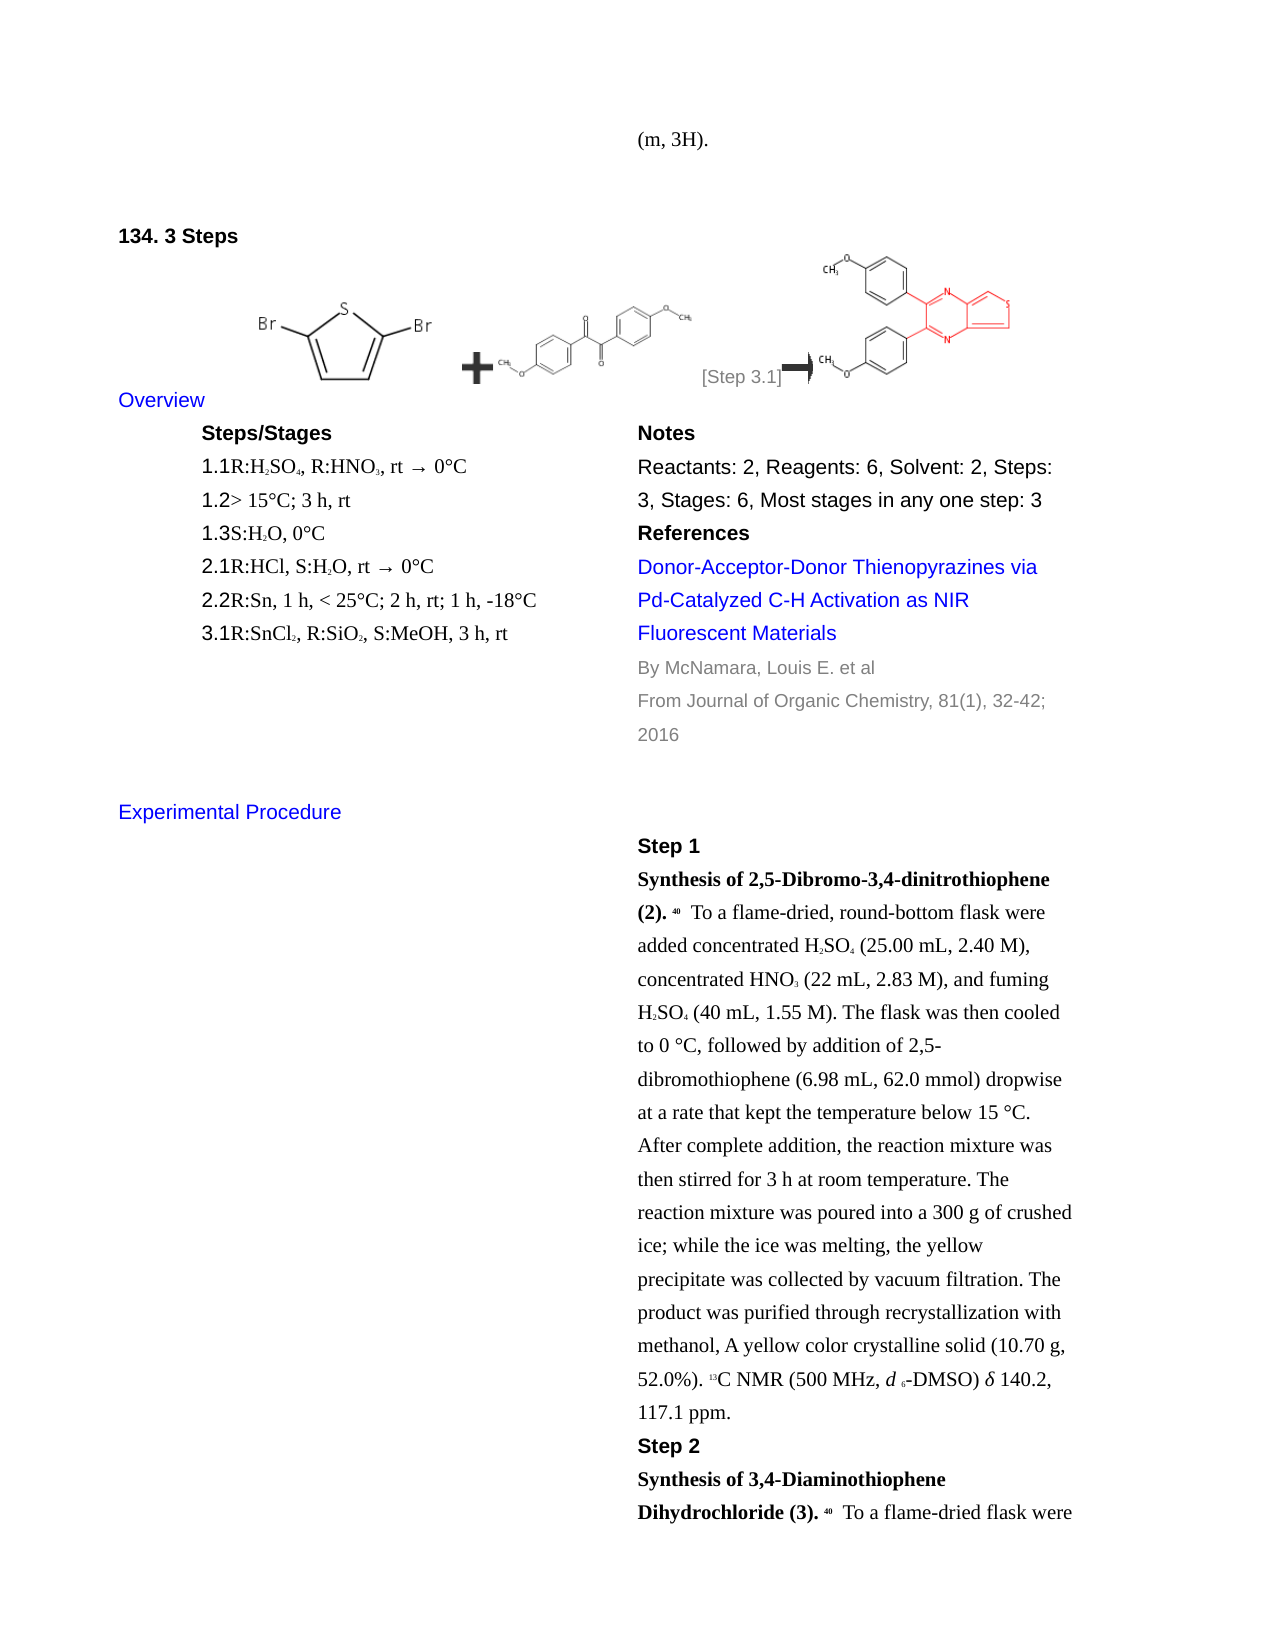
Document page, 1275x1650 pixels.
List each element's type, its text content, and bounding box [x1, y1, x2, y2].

table_header [Step 3.1] [201, 248, 1074, 388]
picture [781, 247, 1022, 384]
table_cell (m, 3H). [638, 118, 1074, 151]
text Overview [118, 388, 1157, 412]
table_header Step 1 Synthesis of 2,5-Dibromo-3,4-dinitrothiophene (2). 40 To a flame-dried, round-bottom flask were added concentrated H2SO4 (25.00 mL, 2.40 M), concentrated HNO3 (22 mL, 2.83 M), and fuming H2SO4 (40 mL, 1.55 M). The flask was then cooled to 0 °C, followed by addition of 2,5-dibromothiophene (6.98 mL, 62.0 mmol) dropwise at a rate that kept the temperature below 15 °C. After complete addition, the reaction mixture was then stirred for 3 h at room temperature. The reaction mixture was poured into a 300 g of crushed ice; while the ice was melting, the yellow precipitate was collected by vacuum filtration. The product was purified through recrystallization with methanol, A yellow color crystalline solid (10.70 g, 52.0%). 13C NMR (500 MHz, d 6-DMSO) δ 140.2, 117.1 ppm. [638, 824, 1074, 1424]
table_header Steps/Stages [201, 412, 637, 445]
table_cell Reactants: 2, Reagents: 6, Solvent: 2, Steps: 3, Stages: 6, Most stages in any one step: 3 References Donor-Acceptor-Donor Thienopyrazines via Pd-Catalyzed C-H Activation as NIR Fluorescent Materials By McNamara, Louis E. et al From Journal of Organic Chemistry, 81(1), 32-42; 2016 [638, 445, 1074, 778]
table_cell [201, 118, 637, 151]
table_cell [201, 1424, 637, 1524]
table_cell Step 2 Synthesis of 3,4-Diaminothiophene Dihydrochloride (3). 40 To a flame-dried flask were [638, 1424, 1074, 1524]
table_cell 1.1R:H2SO4, R:HNO3, rt → 0°C 1.2> 15°C; 3 h, rt 1.3S:H2O, 0°C 2.1R:HCl, S:H2O, rt → 0°C 2.2R:Sn, 1 h, < 25°C; 2 h, rt; 1 h, -18°C 3.1R:SnCl2, R:SiO2, S:MeOH, 3 h, rt [201, 445, 637, 778]
table_header [201, 824, 637, 1424]
text 134. 3 Steps [118, 223, 1157, 247]
text Experimental Procedure [118, 800, 1157, 824]
picture [253, 292, 702, 384]
table_header Notes [638, 412, 1074, 445]
